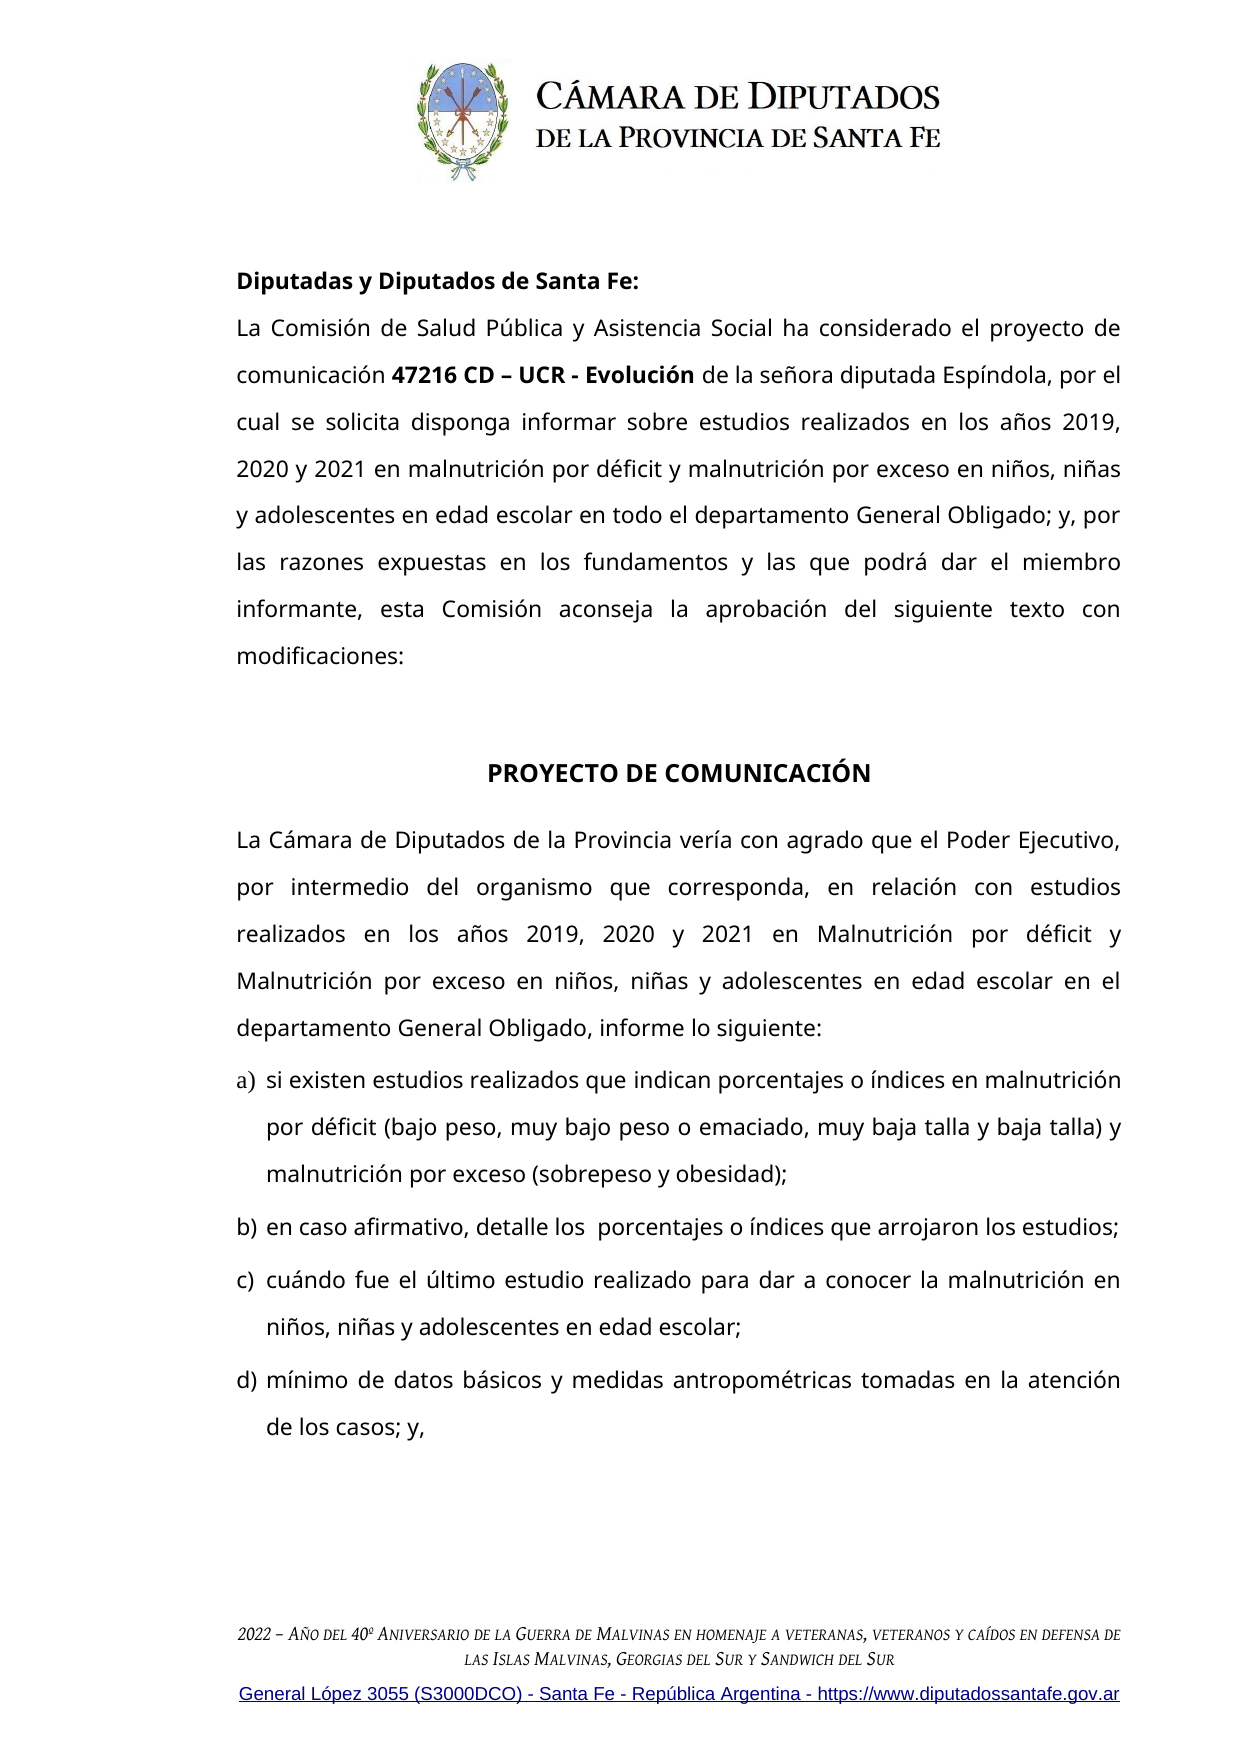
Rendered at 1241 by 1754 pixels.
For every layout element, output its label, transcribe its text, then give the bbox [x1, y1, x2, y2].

list cuándo fue el último estudio realizado para dar a conocer la malnutrición en niños, niñas y adolescentes en edad escolar; [236, 1264, 1122, 1342]
list si existen estudios realizados que indican porcentajes o índices en malnutrición por déficit (bajo peso, muy bajo peso o emaciado, muy baja talla y baja talla) y malnutrición por exceso (sobrepeso y obesidad); [236, 1064, 1122, 1189]
text PROYECTO DE COMUNICACIÓN [236, 756, 1122, 789]
text Diputadas y Diputados de Santa Fe: [236, 265, 1122, 296]
picture [413, 59, 945, 183]
text La Cámara de Diputados de la Provincia vería con agrado que el Poder Ejecutivo, por intermedio del organismo que corresponda, en relación con estudios realizados en los años 2019, 2020 y 2021 en Malnutrición por déficit y Malnutrición por exceso en niños, niñas y adolescentes en edad escolar en el departamento General Obligado, informe lo siguiente: [236, 824, 1122, 1043]
list en caso afirmativo, detalle los porcentajes o índices que arrojaron los estudios; [236, 1211, 1122, 1242]
text La Comisión de Salud Pública y Asistencia Social ha considerado el proyecto de comunicación 47216 CD – UCR - Evolución de la señora diputada Espíndola, por el cual se solicita disponga informar sobre estudios realizados en los años 2019, 2020 y 2021 en malnutrición por déficit y malnutrición por exceso en niños, niñas y adolescentes en edad escolar en todo el departamento General Obligado; y, por las razones expuestas en los fundamentos y las que podrá dar el miembro informante, esta Comisión aconseja la aprobación del siguiente texto con modificaciones: [236, 312, 1122, 671]
list mínimo de datos básicos y medidas antropométricas tomadas en la atención de los casos; y, [236, 1363, 1122, 1442]
